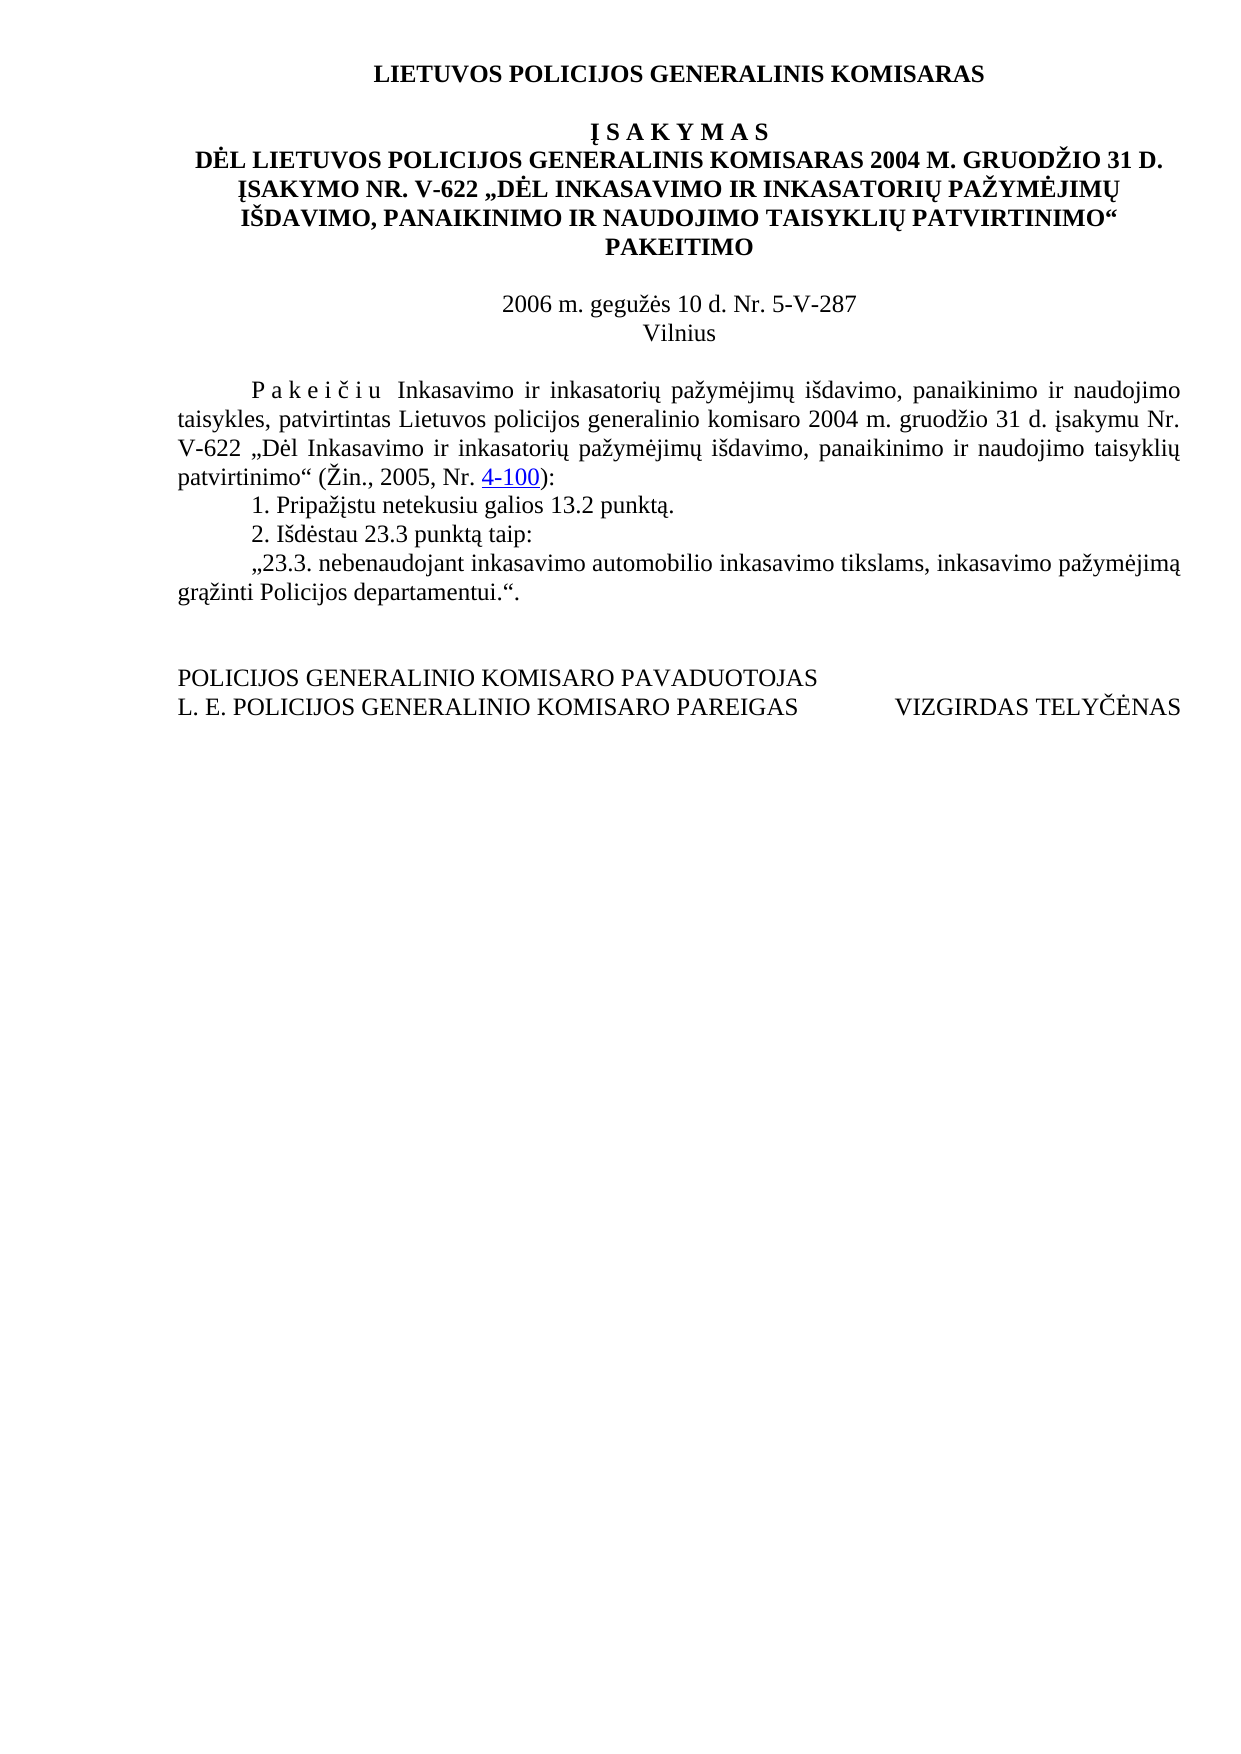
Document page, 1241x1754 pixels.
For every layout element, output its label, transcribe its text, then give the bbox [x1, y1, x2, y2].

text DĖL LIETUVOS POLICIJOS GENERALINIS KOMISARAS 2004 M. GRUODŽIO 31 D. ĮSAKYMO NR. V-622 „DĖL INKASAVIMO IR INKASATORIŲ PAŽYMĖJIMŲ IŠDAVIMO, PANAIKINIMO IR NAUDOJIMO TAISYKLIŲ PATVIRTINIMO“ PAKEITIMO [177, 145, 1181, 260]
text „23.3. nebenaudojant inkasavimo automobilio inkasavimo tikslams, inkasavimo pažymėjimą grąžinti Policijos departamentui.“. [177, 548, 1181, 605]
text L. E. POLICIJOS GENERALINIO KOMISARO PAREIGAS VIZGIRDAS TELYČĖNAS [177, 692, 1181, 720]
text Pakeičiu Inkasavimo ir inkasatorių pažymėjimų išdavimo, panaikinimo ir naudojimo taisykles, patvirtintas Lietuvos policijos generalinio komisaro 2004 m. gruodžio 31 d. įsakymu Nr. V-622 „Dėl Inkasavimo ir inkasatorių pažymėjimų išdavimo, panaikinimo ir naudojimo taisyklių patvirtinimo“ (Žin., 2005, Nr. 4-100): [177, 375, 1181, 490]
text 2. Išdėstau 23.3 punktą taip: [177, 519, 1181, 548]
text Vilnius [177, 318, 1181, 347]
text POLICIJOS GENERALINIO KOMISARO PAVADUOTOJAS [177, 663, 1181, 692]
text 1. Pripažįstu netekusiu galios 13.2 punktą. [177, 490, 1181, 519]
text LIETUVOS POLICIJOS GENERALINIS KOMISARAS [177, 59, 1181, 88]
text Į S A K Y M A S [177, 117, 1181, 145]
text 2006 m. gegužės 10 d. Nr. 5-V-287 [177, 289, 1181, 318]
